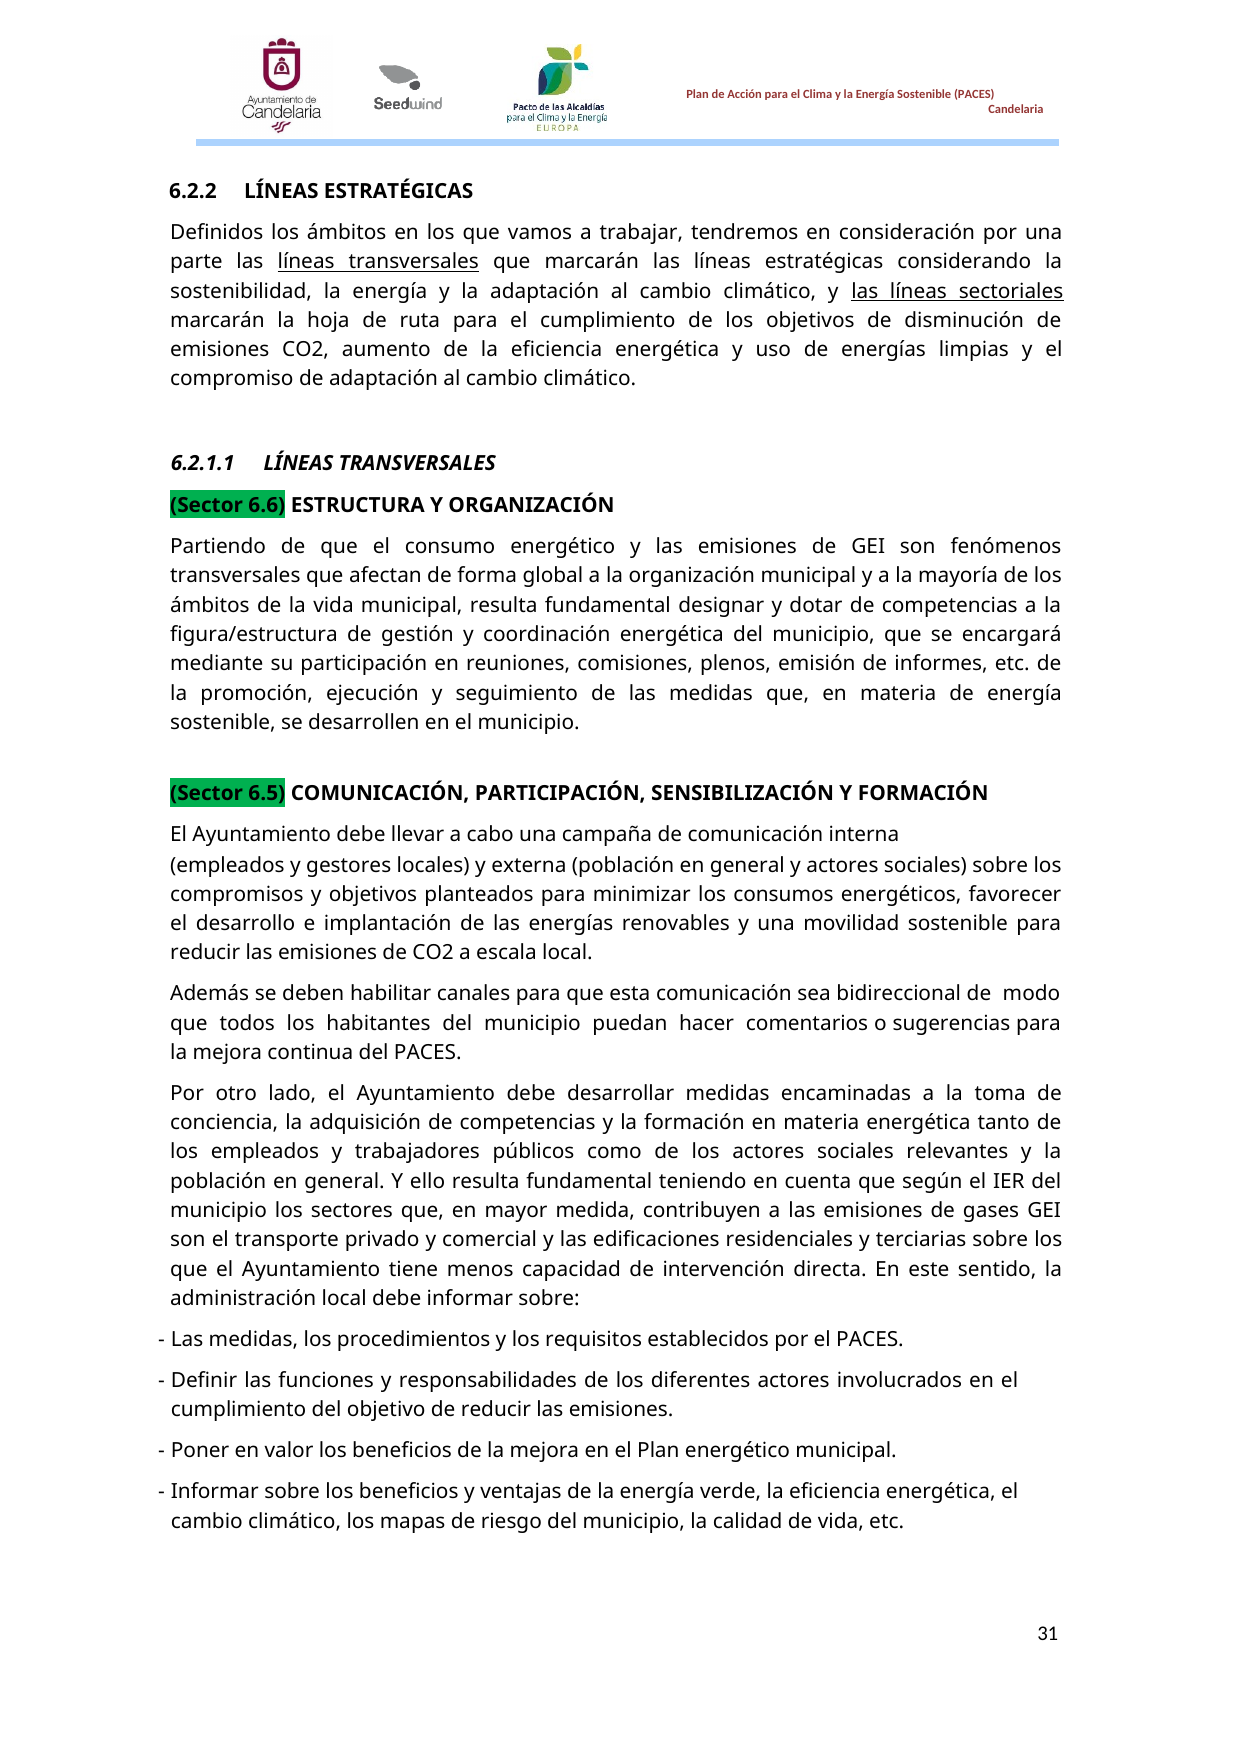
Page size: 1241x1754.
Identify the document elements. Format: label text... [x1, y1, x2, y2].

text 6.2.1.1 LÍNEAS TRANSVERSALES [171, 448, 1063, 477]
text Definidos los ámbitos en los que vamos a trabajar, tendremos en consideración por una parte las líneas transversales que marcarán las líneas estratégicas considerando la sostenibilidad, la energía y la adaptación al cambio climático, y las líneas sectoriales marcarán la hoja de ruta para el cumplimiento de los objetivos de disminución de emisiones CO2, aumento de la eficiencia energética y uso de energías limpias y el compromiso de adaptación al cambio climático. [170, 217, 1063, 392]
subtitle (Sector 6.6) ESTRUCTURA Y ORGANIZACIÓN [170, 490, 1063, 518]
subtitle (Sector 6.5) COMUNICACIÓN, PARTICIPACIÓN, SENSIBILIZACIÓN Y FORMACIÓN [170, 778, 1063, 807]
list Poner en valor los beneficios de la mejora en el Plan energético municipal. [158, 1435, 1019, 1464]
text Partiendo de que el consumo energético y las emisiones de GEI son fenómenos transversales que afectan de forma global a la organización municipal y a la mayoría de los ámbitos de la vida municipal, resulta fundamental designar y dotar de competencias a la figura/estructura de gestión y coordinación energética del municipio, que se encargará mediante su participación en reuniones, comisiones, plenos, emisión de informes, etc. de la promoción, ejecución y seguimiento de las medidas que, en materia de energía sostenible, se desarrollen en el municipio. [170, 531, 1063, 735]
list Definir las funciones y responsabilidades de los diferentes actores involucrados en el cumplimiento del objetivo de reducir las emisiones. [158, 1365, 1019, 1423]
text (empleados y gestores locales) y externa (población en general y actores sociales) sobre los compromisos y objetivos planteados para minimizar los consumos energéticos, favorecer el desarrollo e implantación de las energías renovables y una movilidad sostenible para reducir las emisiones de CO2 a escala local. [170, 850, 1063, 966]
text Por otro lado, el Ayuntamiento debe desarrollar medidas encaminadas a la toma de conciencia, la adquisición de competencias y la formación en materia energética tanto de los empleados y trabajadores públicos como de los actores sociales relevantes y la población en general. Y ello resulta fundamental teniendo en cuenta que según el IER del municipio los sectores que, en mayor medida, contribuyen a las emisiones de gases GEI son el transporte privado y comercial y las edificaciones residenciales y terciarias sobre los que el Ayuntamiento tiene menos capacidad de intervención directa. En este sentido, la administración local debe informar sobre: [170, 1078, 1063, 1311]
subtitle LÍNEAS ESTRATÉGICAS [169, 176, 1063, 204]
list Las medidas, los procedimientos y los requisitos establecidos por el PACES. [158, 1324, 1019, 1352]
text El Ayuntamiento debe llevar a cabo una campaña de comunicación interna [170, 819, 1063, 848]
list Informar sobre los beneficios y ventajas de la energía verde, la eficiencia energética, el cambio climático, los mapas de riesgo del municipio, la calidad de vida, etc. [158, 1476, 1019, 1534]
text Además se deben habilitar canales para que esta comunicación sea bidireccional de modo que todos los habitantes del municipio puedan hacer comentarios o sugerencias para la mejora continua del PACES. [170, 978, 1062, 1066]
